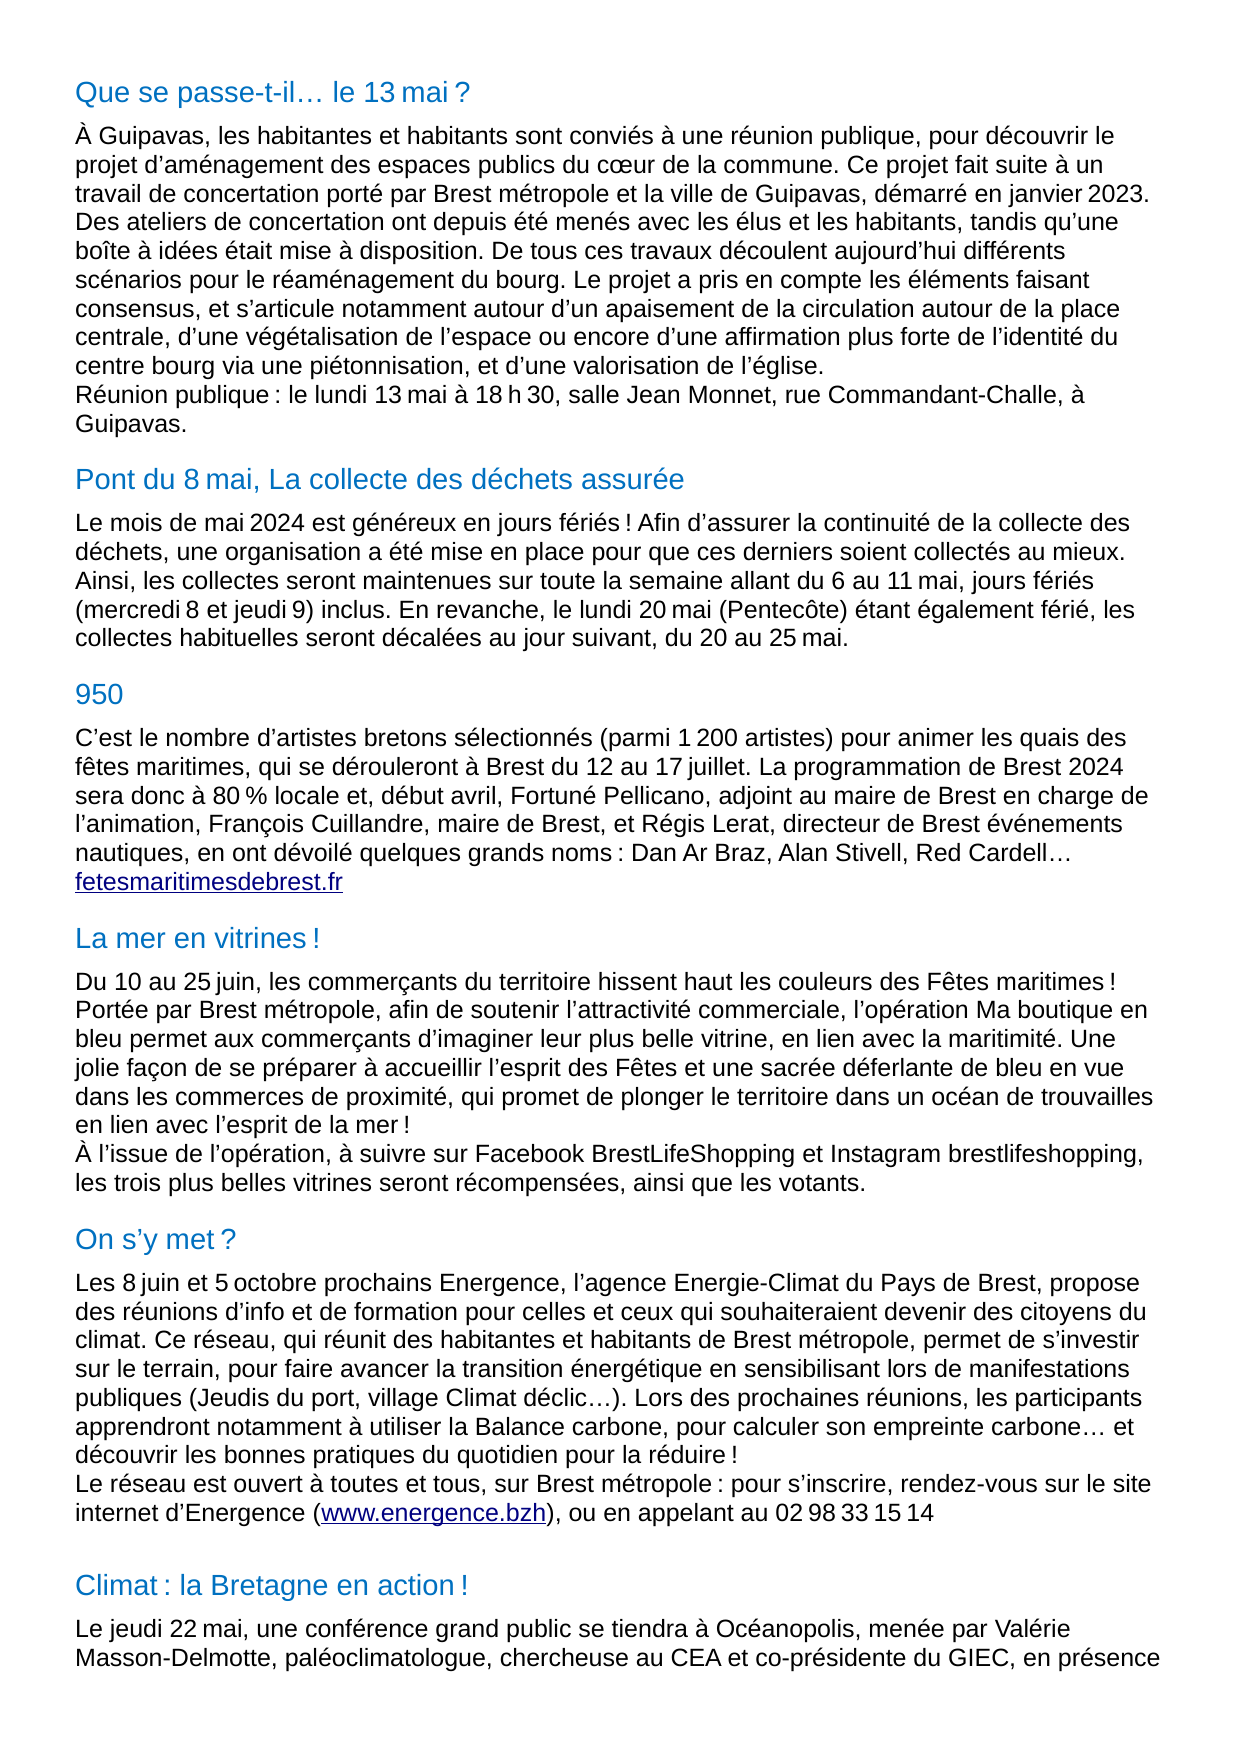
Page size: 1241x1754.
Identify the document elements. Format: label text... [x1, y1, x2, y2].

text C’est le nombre d’artistes bretons sélectionnés (parmi 1 200 artistes) pour animer les quais des fêtes maritimes, qui se dérouleront à Brest du 12 au 17 juillet. La programmation de Brest 2024 sera donc à 80 % locale et, début avril, Fortuné Pellicano, adjoint au maire de Brest en charge de l’animation, François Cuillandre, maire de Brest, et Régis Lerat, directeur de Brest événements nautiques, en ont dévoilé quelques grands noms : Dan Ar Braz, Alan Stivell, Red Cardell… [75, 723, 1165, 867]
text Le mois de mai 2024 est généreux en jours fériés ! Afin d’assurer la continuité de la collecte des déchets, une organisation a été mise en place pour que ces derniers soient collectés au mieux. Ainsi, les collectes seront maintenues sur toute la semaine allant du 6 au 11 mai, jours fériés (mercredi 8 et jeudi 9) inclus. En revanche, le lundi 20 mai (Pentecôte) étant également férié, les collectes habituelles seront décalées au jour suivant, du 20 au 25 mai. [75, 508, 1165, 652]
subtitle Que se passe-t-il… le 13 mai ? [75, 75, 1165, 108]
text À Guipavas, les habitantes et habitants sont conviés à une réunion publique, pour découvrir le projet d’aménagement des espaces publics du cœur de la commune. Ce projet fait suite à un travail de concertation porté par Brest métropole et la ville de Guipavas, démarré en janvier 2023. Des ateliers de concertation ont depuis été menés avec les élus et les habitants, tandis qu’une boîte à idées était mise à disposition. De tous ces travaux découlent aujourd’hui différents scénarios pour le réaménagement du bourg. Le projet a pris en compte les éléments faisant consensus, et s’articule notamment autour d’un apaisement de la circulation autour de la place centrale, d’une végétalisation de l’espace ou encore d’une affirmation plus forte de l’identité du centre bourg via une piétonnisation, et d’une valorisation de l’église. [75, 121, 1165, 380]
subtitle 950 [75, 677, 1165, 711]
subtitle La mer en vitrines ! [75, 921, 1165, 954]
text fetesmaritimesdebrest.fr [75, 867, 1165, 896]
text Réunion publique : le lundi 13 mai à 18 h 30, salle Jean Monnet, rue Commandant-Challe, à Guipavas. [75, 380, 1165, 437]
subtitle Pont du 8 mai, La collecte des déchets assurée [75, 462, 1165, 496]
text Le réseau est ouvert à toutes et tous, sur Brest métropole : pour s’inscrire, rendez-vous sur le site internet d’Energence (www.energence.bzh), ou en appelant au 02 98 33 15 14 [75, 1469, 1165, 1526]
text Le jeudi 22 mai, une conférence grand public se tiendra à Océanopolis, menée par Valérie Masson-Delmotte, paléoclimatologue, chercheuse au CEA et co-présidente du GIEC, en présence [75, 1614, 1165, 1672]
subtitle Climat : la Bretagne en action ! [75, 1568, 1165, 1602]
text Du 10 au 25 juin, les commerçants du territoire hissent haut les couleurs des Fêtes maritimes ! Portée par Brest métropole, afin de soutenir l’attractivité commerciale, l’opération Ma boutique en bleu permet aux commerçants d’imaginer leur plus belle vitrine, en lien avec la maritimité. Une jolie façon de se préparer à accueillir l’esprit des Fêtes et une sacrée déferlante de bleu en vue dans les commerces de proximité, qui promet de plonger le territoire dans un océan de trouvailles en lien avec l’esprit de la mer ! [75, 967, 1165, 1139]
text Les 8 juin et 5 octobre prochains Energence, l’agence Energie-Climat du Pays de Brest, propose des réunions d’info et de formation pour celles et ceux qui souhaiteraient devenir des citoyens du climat. Ce réseau, qui réunit des habitantes et habitants de Brest métropole, permet de s’investir sur le terrain, pour faire avancer la transition énergétique en sensibilisant lors de manifestations publiques (Jeudis du port, village Climat déclic…). Lors des prochaines réunions, les participants apprendront notamment à utiliser la Balance carbone, pour calculer son empreinte carbone… et découvrir les bonnes pratiques du quotidien pour la réduire ! [75, 1268, 1165, 1469]
subtitle On s’y met ? [75, 1222, 1165, 1255]
text À l’issue de l’opération, à suivre sur Facebook BrestLifeShopping et Instagram brestlifeshopping, les trois plus belles vitrines seront récompensées, ainsi que les votants. [75, 1139, 1165, 1197]
